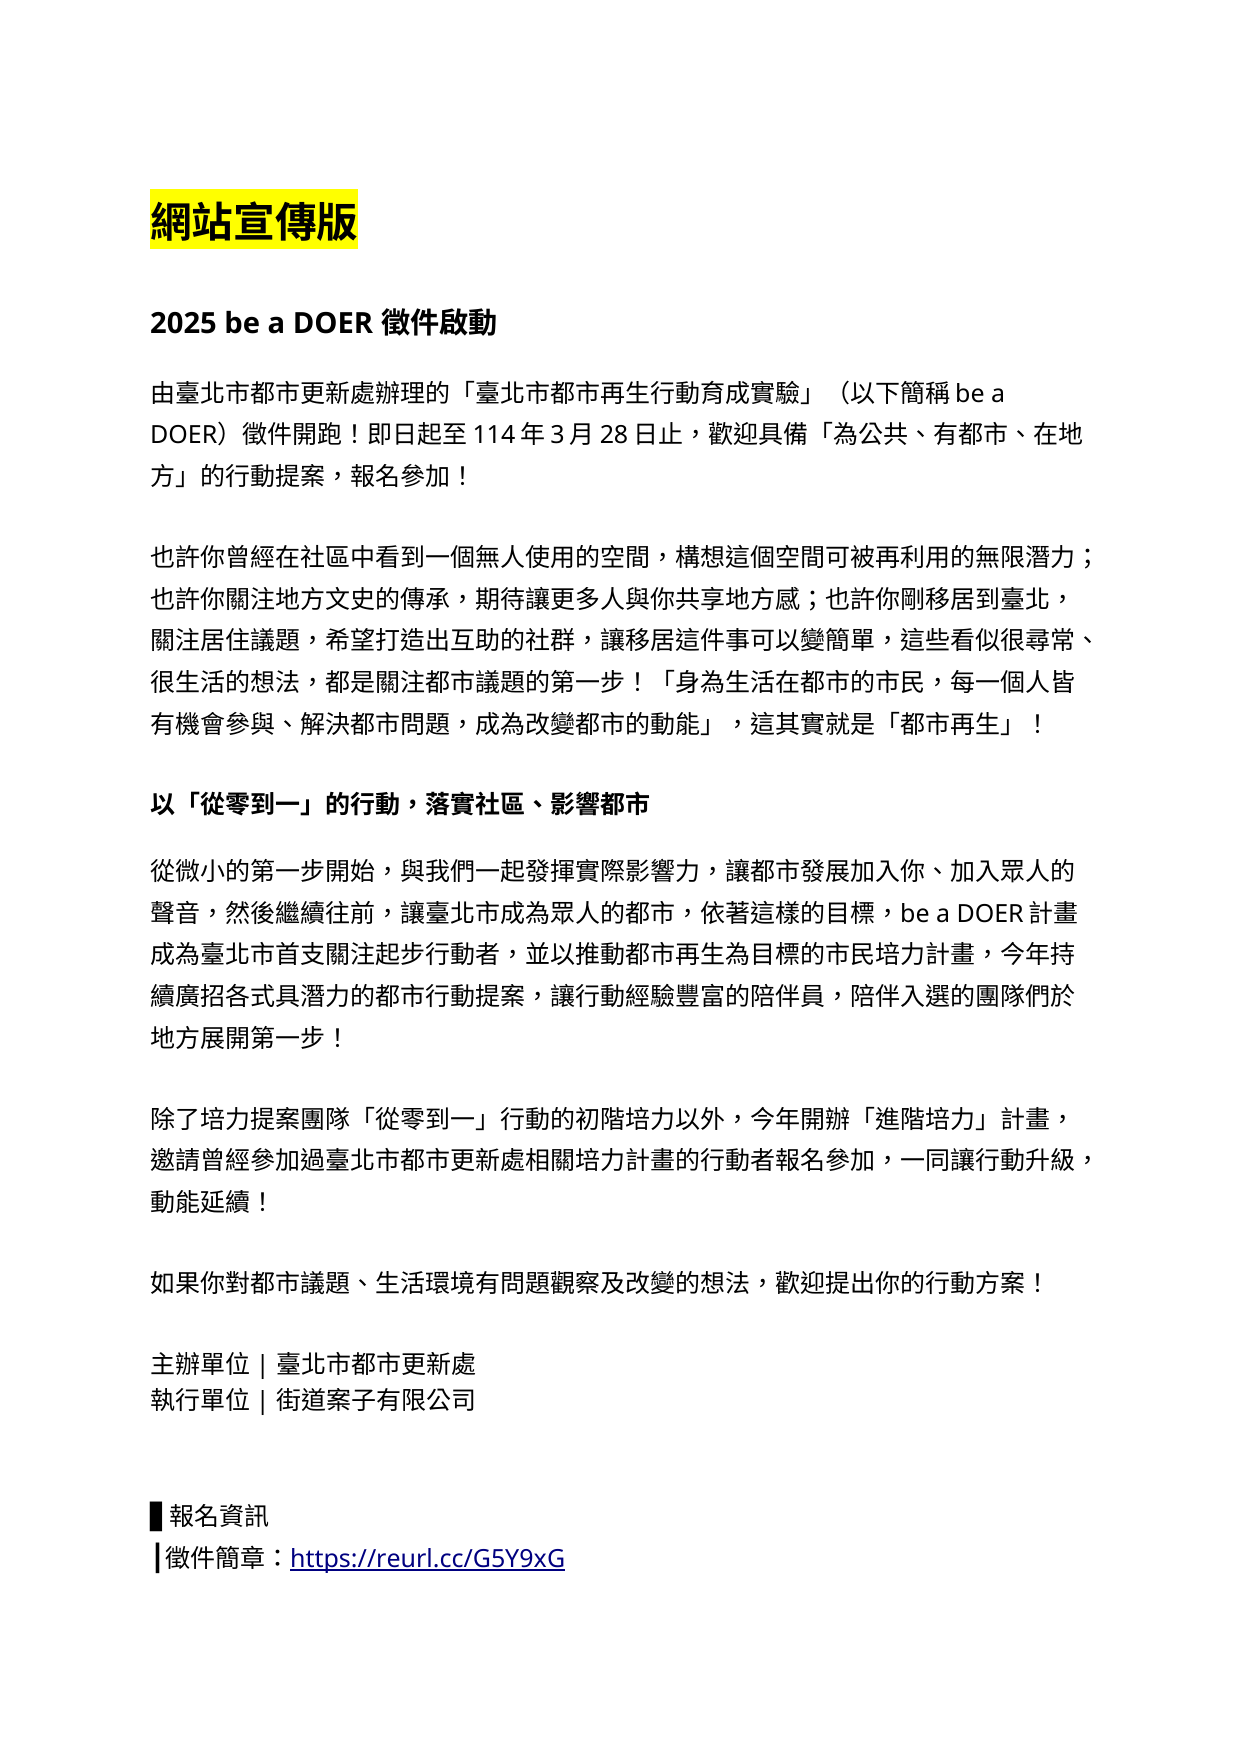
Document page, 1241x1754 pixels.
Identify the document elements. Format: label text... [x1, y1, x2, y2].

text 2025 be a DOER 徵件啟動 [150, 299, 1091, 342]
text 也許你曾經在社區中看到一個無人使用的空間，構想這個空間可被再利用的無限潛力；也許你關注地方文史的傳承，期待讓更多人與你共享地方感；也許你剛移居到臺北，關注居住議題，希望打造出互助的社群，讓移居這件事可以變簡單，這些看似很尋常、很生活的想法，都是關注都市議題的第一步！「身為生活在都市的市民，每一個人皆有機會參與、解決都市問題，成為改變都市的動能」，這其實就是「都市再生」！ [150, 537, 1091, 740]
text 由臺北市都市更新處辦理的「臺北市都市再生行動育成實驗」（以下簡稱be a DOER）徵件開跑！即日起至114年3月28日止，歡迎具備「為公共、有都市、在地方」的行動提案，報名參加！ [150, 373, 1091, 493]
text ┃徵件簡章：https://reurl.cc/G5Y9xG [150, 1538, 1091, 1575]
text 網站宣傳版 [150, 189, 1091, 249]
text 執行單位 | 街道案子有限公司 [150, 1380, 1091, 1417]
text 如果你對都市議題、生活環境有問題觀察及改變的想法，歡迎提出你的行動方案！ [150, 1263, 1091, 1299]
text 主辦單位 | 臺北市都市更新處 [150, 1344, 1091, 1380]
text 除了培力提案團隊「從零到一」行動的初階培力以外，今年開辦「進階培力」計畫，邀請曾經參加過臺北市都市更新處相關培力計畫的行動者報名參加，一同讓行動升級，動能延續！ [150, 1099, 1091, 1219]
text 以「從零到一」的行動，落實社區、影響都市 [150, 785, 1091, 821]
text 從微小的第一步開始，與我們一起發揮實際影響力，讓都市發展加入你、加入眾人的聲音，然後繼續往前，讓臺北市成為眾人的都市，依著這樣的目標，be a DOER計畫成為臺北市首支關注起步行動者，並以推動都市再生為目標的市民培力計畫，今年持續廣招各式具潛力的都市行動提案，讓行動經驗豐富的陪伴員，陪伴入選的團隊們於地方展開第一步！ [150, 852, 1091, 1054]
text ▋報名資訊 [150, 1497, 1091, 1533]
